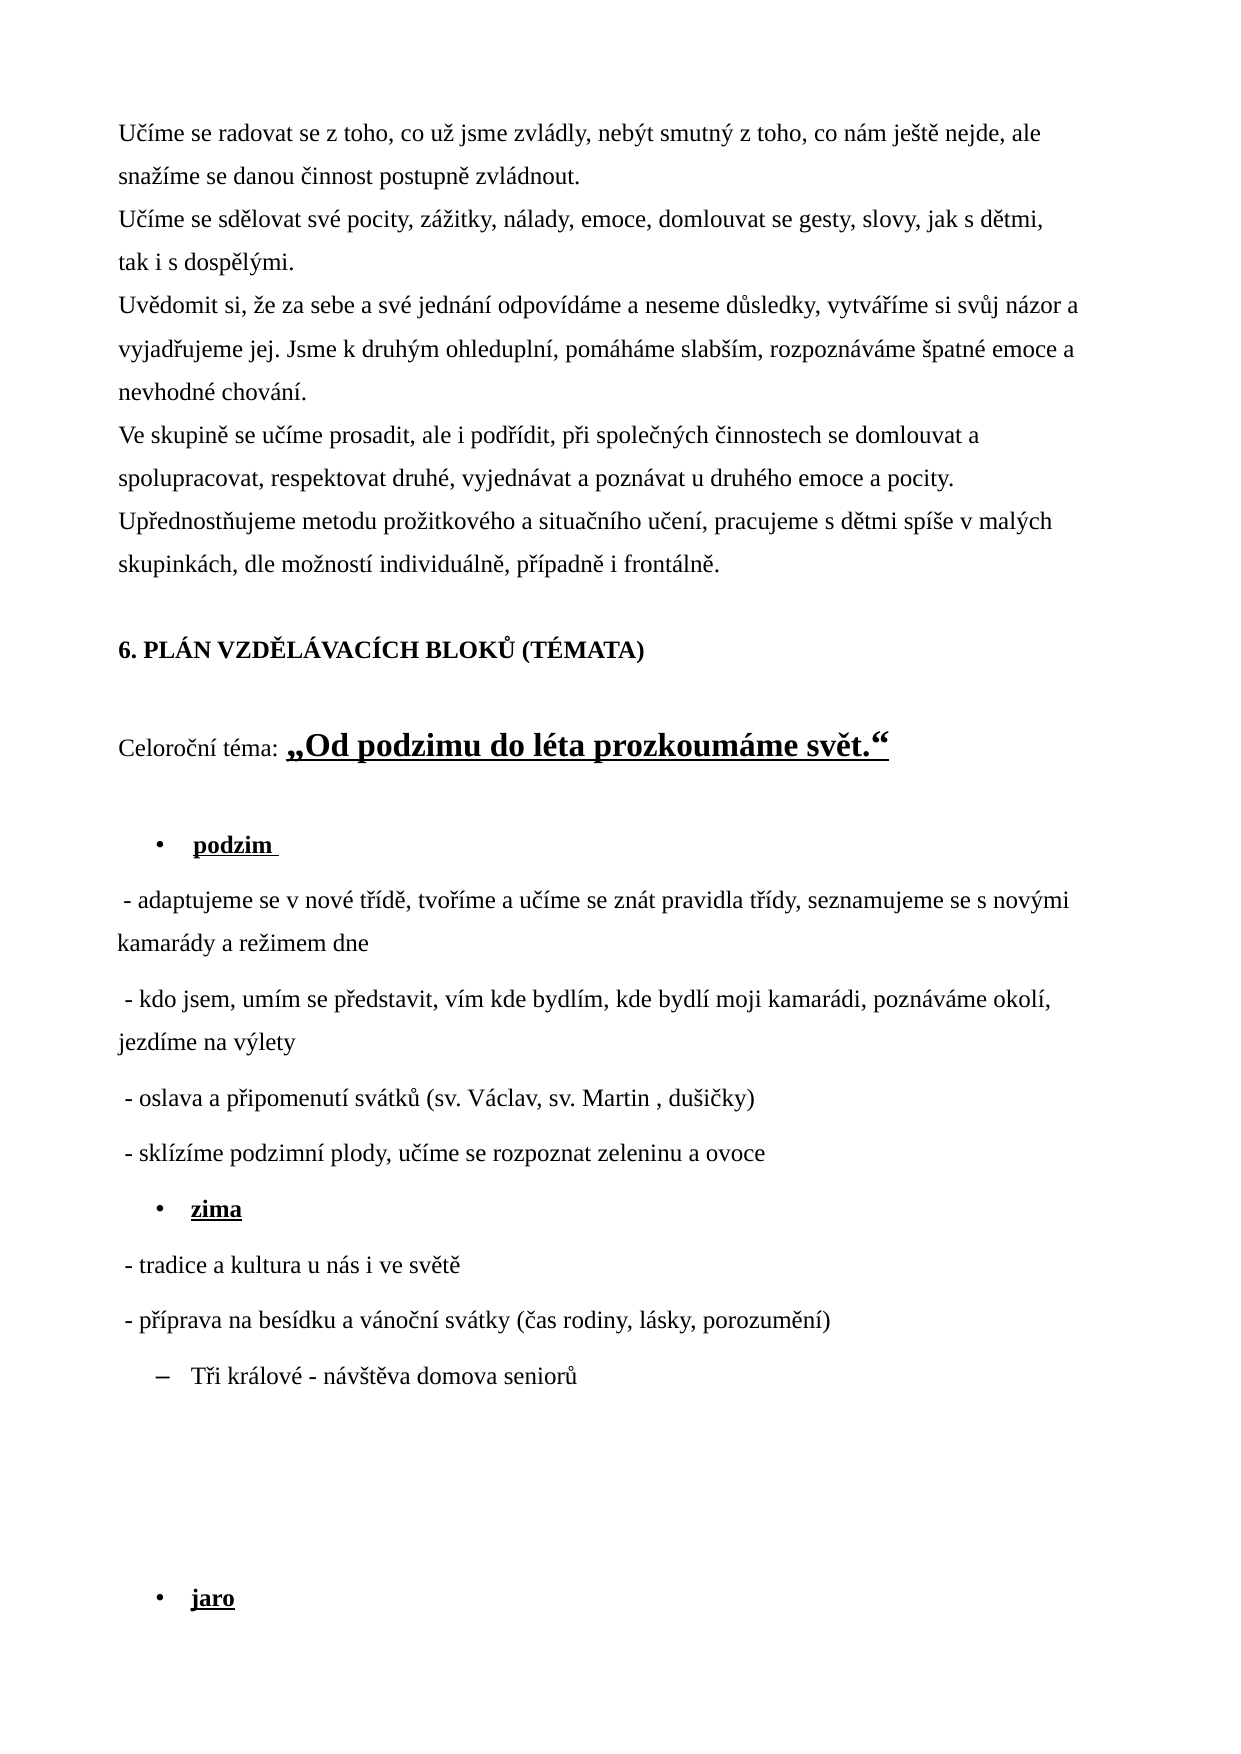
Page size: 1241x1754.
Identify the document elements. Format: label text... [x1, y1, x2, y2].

text - sklízíme podzimní plody, učíme se rozpoznat zeleninu a ovoce [118, 1138, 1122, 1167]
list zima [156, 1194, 1122, 1223]
text Uvědomit si, že za sebe a své jednání odpovídáme a neseme důsledky, vytváříme si svůj názor a vyjadřujeme jej. Jsme k druhým ohleduplní, pomáháme slabším, rozpoznáváme špatné emoce a nevhodné chování. [118, 291, 1122, 406]
text tak i s dospělými. [118, 247, 1122, 276]
text 6. PLÁN VZDĚLÁVACÍCH BLOKŮ (TÉMATA) [118, 636, 1122, 664]
text Učíme se radovat se z toho, co už jsme zvládly, nebýt smutný z toho, co nám ještě nejde, ale snažíme se danou činnost postupně zvládnout. [118, 118, 1122, 190]
list jaro [156, 1583, 1122, 1612]
text - příprava na besídku a vánoční svátky (čas rodiny, lásky, porozumění) [118, 1305, 1122, 1334]
text Učíme se sdělovat své pocity, zážitky, nálady, emoce, domlouvat se gesty, slovy, jak s dětmi, [118, 204, 1122, 233]
list podzim [156, 830, 1122, 858]
text - oslava a připomenutí svátků (sv. Václav, sv. Martin , dušičky) [118, 1083, 1122, 1112]
text Celoroční téma: „Od podzimu do léta prozkoumáme svět.“ [118, 722, 1122, 765]
text - adaptujeme se v nové třídě, tvoříme a učíme se znát pravidla třídy, seznamujeme se s novými kamarády a režimem dne [117, 885, 1122, 957]
text - kdo jsem, umím se představit, vím kde bydlím, kde bydlí moji kamarádi, poznáváme okolí, jezdíme na výlety [118, 984, 1122, 1056]
text - tradice a kultura u nás i ve světě [118, 1250, 1122, 1278]
text Ve skupině se učíme prosadit, ale i podřídit, při společných činnostech se domlouvat a spolupracovat, respektovat druhé, vyjednávat a poznávat u druhého emoce a pocity. Upřednostňujeme metodu prožitkového a situačního učení, pracujeme s dětmi spíše v malých skupinkách, dle možností individuálně, případně i frontálně. [118, 420, 1122, 578]
list Tři králové - návštěva domova seniorů [156, 1361, 1122, 1390]
